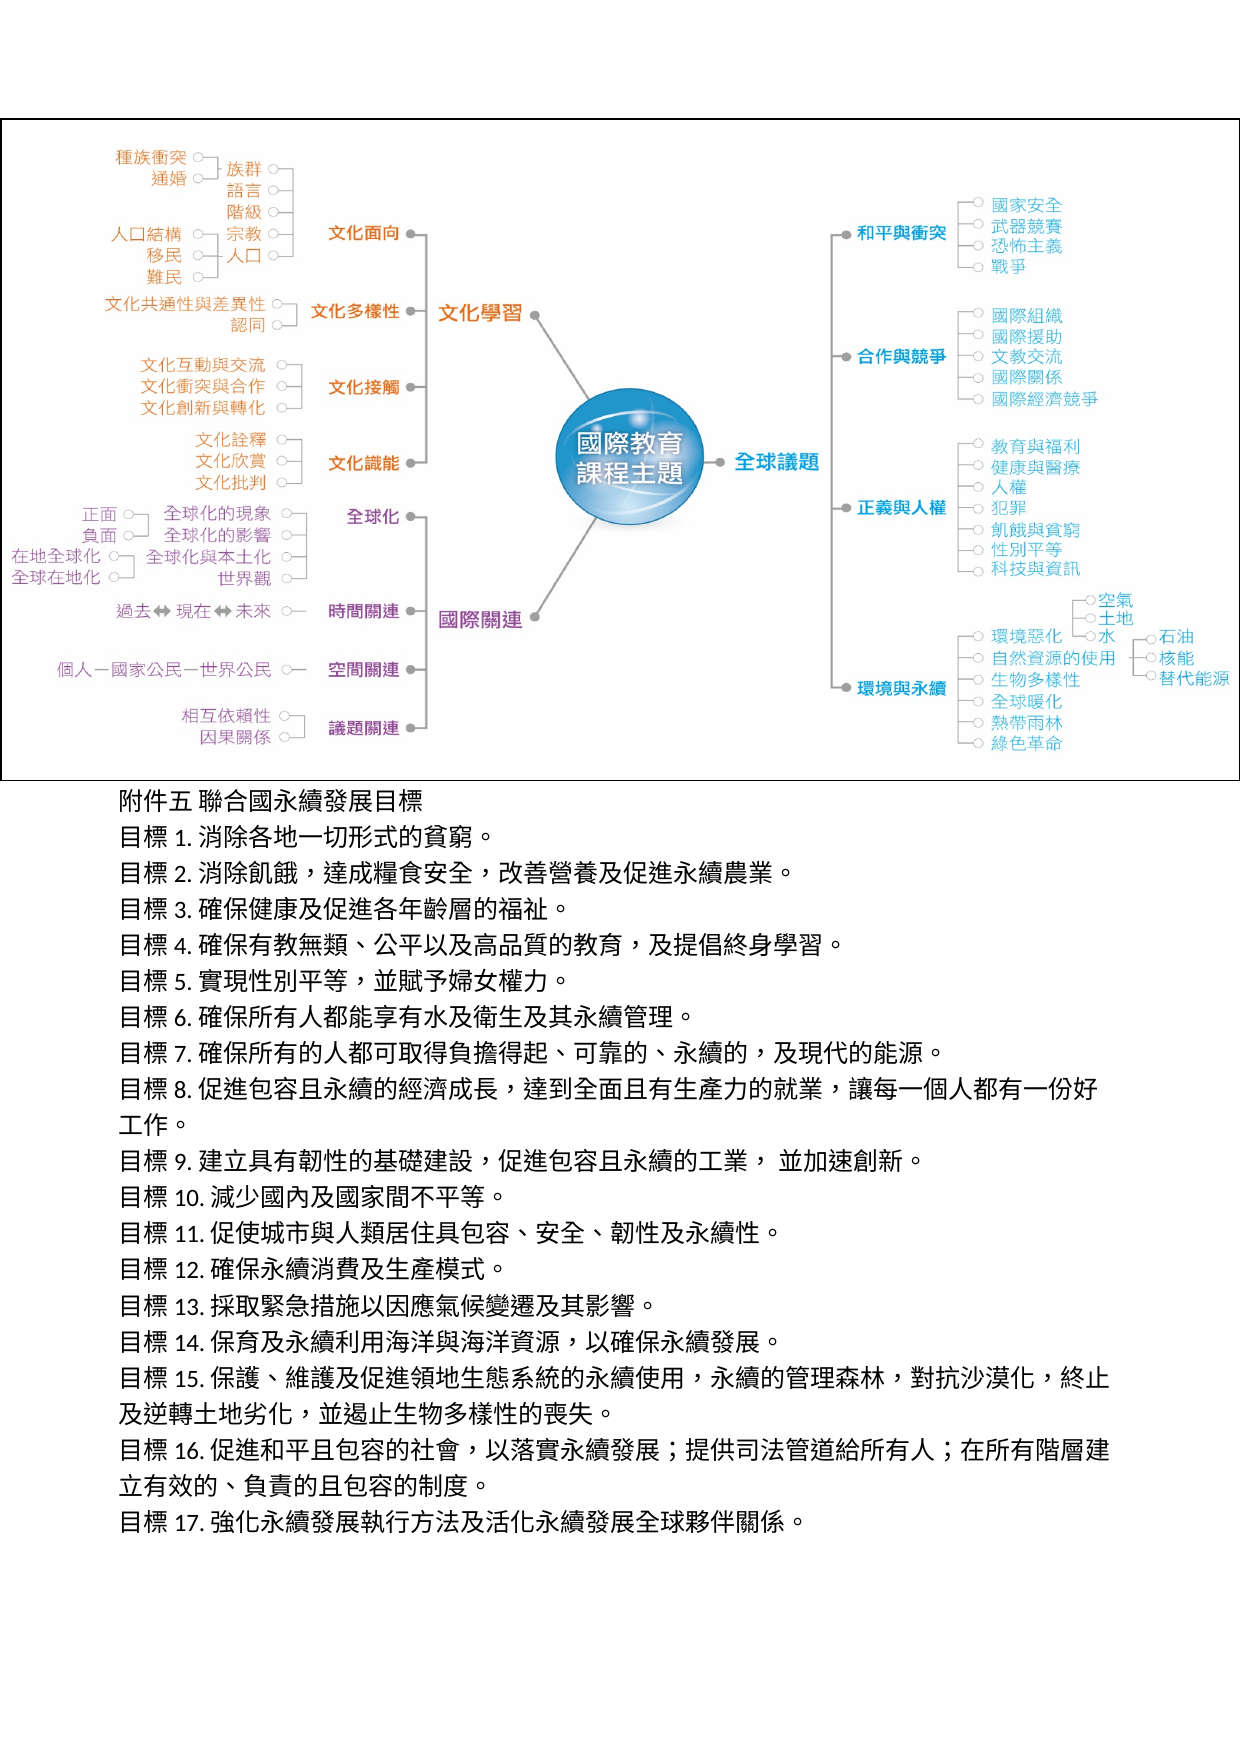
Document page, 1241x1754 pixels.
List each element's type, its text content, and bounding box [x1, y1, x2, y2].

text 目標 14. 保育及永續利用海洋與海洋資源，以確保永續發展。 [118, 1322, 1122, 1358]
text 目標 8. 促進包容且永續的經濟成長，達到全面且有生產力的就業，讓每一個人都有一份好工作。 [118, 1070, 1122, 1142]
text 目標 12. 確保永續消費及生產模式。 [118, 1250, 1122, 1286]
text 目標 13. 採取緊急措施以因應氣候變遷及其影響。 [118, 1286, 1122, 1322]
text 目標 16. 促進和平且包容的社會，以落實永續發展；提供司法管道給所有人；在所有階層建立有效的、負責的且包容的制度。 [118, 1430, 1122, 1502]
text 目標 15. 保護、維護及促進領地生態系統的永續使用，永續的管理森林，對抗沙漠化，終止及逆轉土地劣化，並遏止生物多樣性的喪失。 [118, 1358, 1122, 1430]
text 目標 11. 促使城市與人類居住具包容、安全、韌性及永續性。 [118, 1214, 1122, 1250]
text 目標 9. 建立具有韌性的基礎建設，促進包容且永續的工業， 並加速創新。 [118, 1142, 1122, 1178]
text 目標 1. 消除各地一切形式的貧窮。 [118, 817, 1122, 853]
text 附件五 聯合國永續發展目標 [118, 781, 1122, 817]
text 目標 10. 減少國內及國家間不平等。 [118, 1178, 1122, 1214]
text 目標 2. 消除飢餓，達成糧食安全，改善營養及促進永續農業。 [118, 853, 1122, 889]
text 目標 4. 確保有教無類、公平以及高品質的教育，及提倡終身學習。 [118, 926, 1122, 962]
text 目標 5. 實現性別平等，並賦予婦女權力。 [118, 962, 1122, 998]
picture [2, 120, 1239, 780]
text 目標 3. 確保健康及促進各年齡層的福祉。 [118, 889, 1122, 926]
text 目標 7. 確保所有的人都可取得負擔得起、可靠的、永續的，及現代的能源。 [118, 1034, 1122, 1070]
text 目標 6. 確保所有人都能享有水及衛生及其永續管理。 [118, 998, 1122, 1034]
text 目標 17. 強化永續發展執行方法及活化永續發展全球夥伴關係。 [118, 1502, 1122, 1538]
